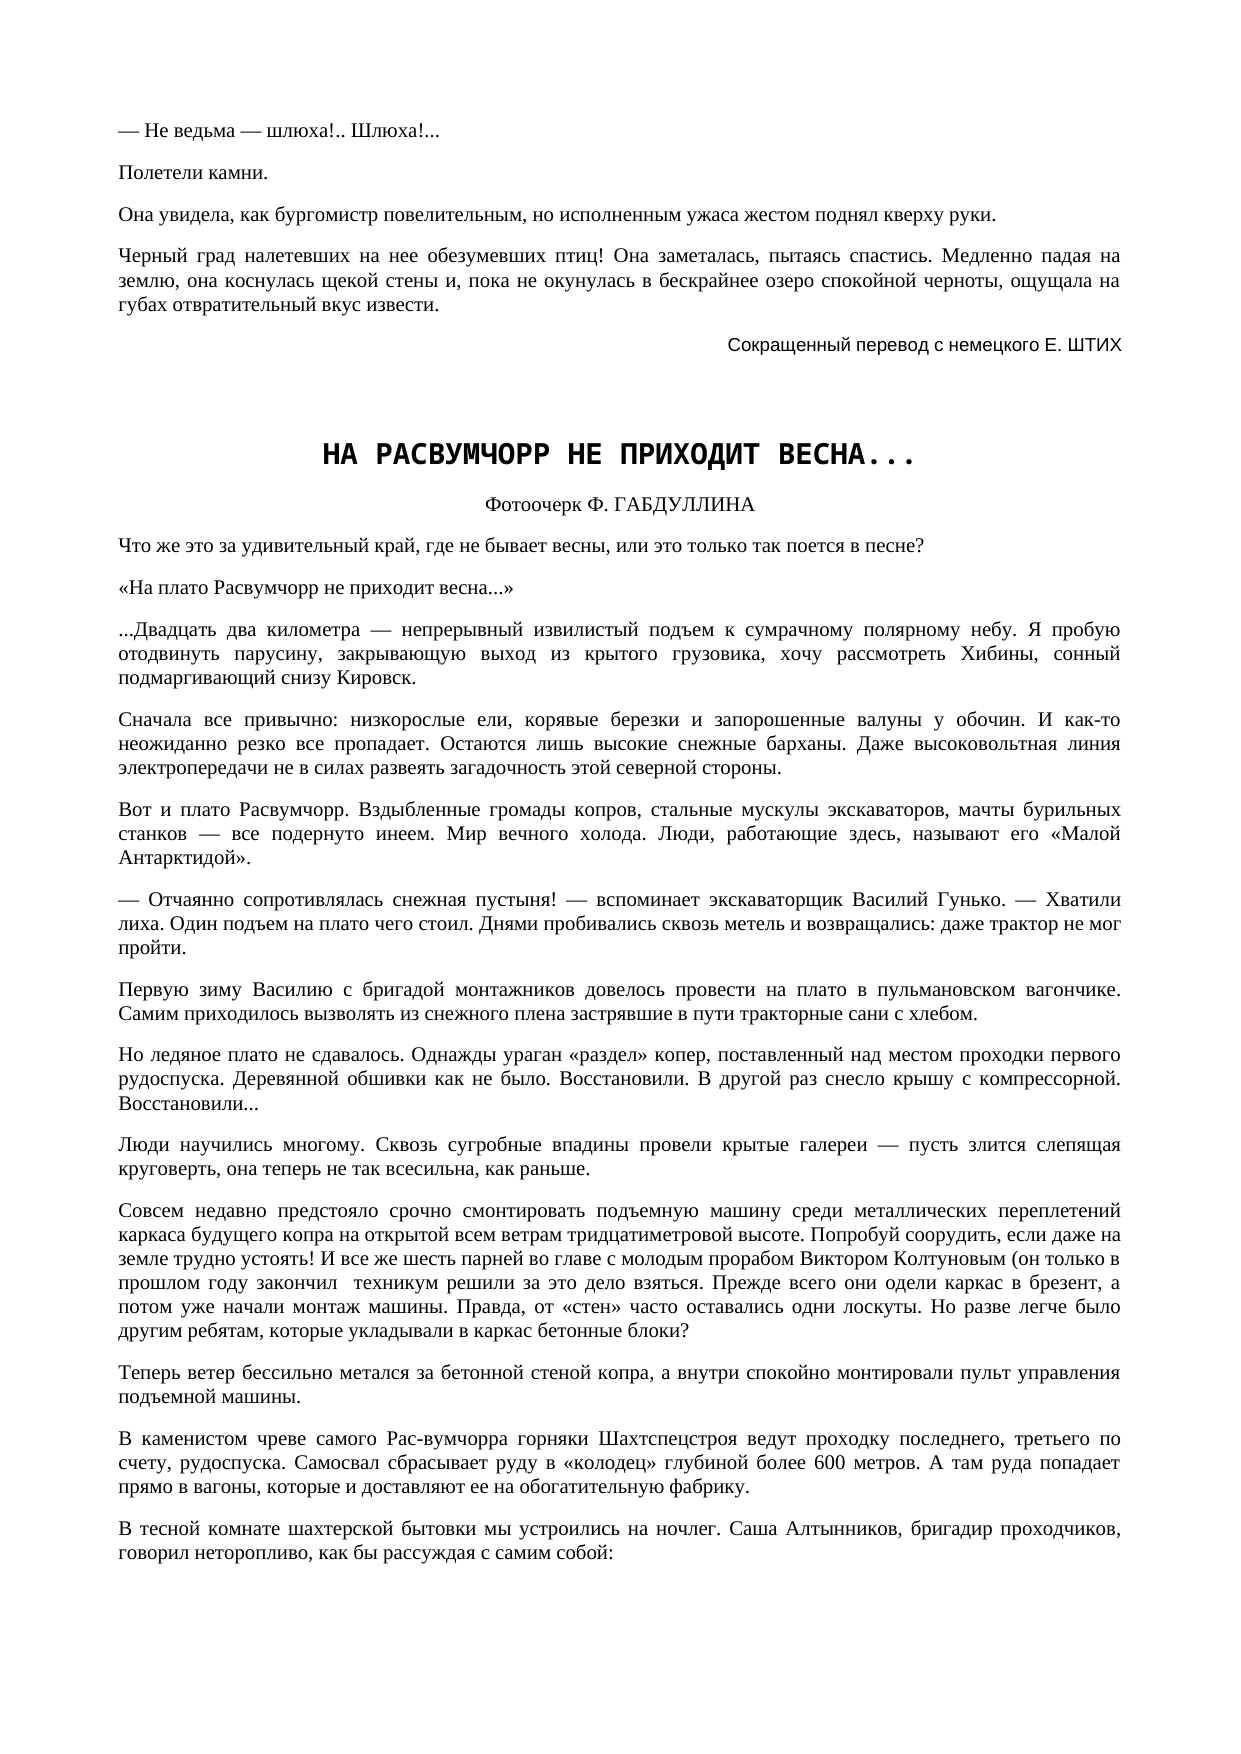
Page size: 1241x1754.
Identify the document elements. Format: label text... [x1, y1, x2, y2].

text Полетели камни. [118, 160, 1122, 184]
text Черный град налетевших на нее обезумевших птиц! Она заметалась, пытаясь спастись. Медленно падая на землю, она коснулась щекой стены и, пока не окунулась в бескрайнее озеро спокойной черноты, ощущала на губах отвратительный вкус извести. [118, 243, 1122, 316]
text В тесной комнате шахтерской бытовки мы устроились на ночлег. Саша Алтынников, бригадир проходчиков, говорил неторопливо, как бы рассуждая с самим собой: [118, 1516, 1122, 1564]
text Теперь ветер бессильно метался за бетонной стеной копра, а внутри спокойно монтировали пульт управления подъемной машины. [118, 1360, 1122, 1408]
subtitle НА РАСВУМЧОРР НЕ ПРИХОДИТ ВЕСНА... [118, 433, 1122, 473]
text Но ледяное плато не сдавалось. Однажды ураган «раздел» копер, поставленный над местом проходки первого рудоспуска. Деревянной обшивки как не было. Восстановили. В другой раз снесло крышу с компрессорной. Восстановили... [118, 1042, 1122, 1114]
text Сокращенный перевод с немецкого Е. ШТИХ [118, 333, 1122, 355]
text Фотоочерк Ф. ГАБДУЛЛИНА [118, 492, 1122, 516]
text Совсем недавно предстояло срочно смонтировать подъемную машину среди металлических переплетений каркаса будущего копра на открытой всем ветрам тридцатиметровой высоте. Попробуй соорудить, если даже на земле трудно устоять! И все же шесть парней во главе с молодым прорабом Виктором Колтуновым (он только в прошлом году закончил техникум решили за это дело взяться. Прежде всего они одели каркас в брезент, а потом уже начали монтаж машины. Правда, от «стен» часто оставались одни лоскуты. Но разве легче было другим ребятам, которые укладывали в каркас бетонные блоки? [118, 1198, 1122, 1342]
text Вот и плато Расвумчорр. Вздыбленные громады копров, стальные мускулы экскаваторов, мачты бурильных станков — все подернуто инеем. Мир вечного холода. Люди, работающие здесь, называют его «Малой Антарктидой». [118, 797, 1122, 869]
text — Не ведьма — шлюха!.. Шлюха!... [118, 118, 1122, 142]
text Что же это за удивительный край, где не бывает весны, или это только так поется в песне? [118, 533, 1122, 557]
text В каменистом чреве самого Рас-вумчорра горняки Шахтспецстроя ведут проходку последнего, третьего по счету, рудоспуска. Самосвал сбрасывает руду в «колодец» глубиной более 600 метров. А там руда попадает прямо в вагоны, которые и доставляют ее на обогатительную фабрику. [118, 1426, 1122, 1498]
text Сначала все привычно: низкорослые ели, корявые березки и запорошенные валуны у обочин. И как-то неожиданно резко все пропадает. Остаются лишь высокие снежные барханы. Даже высоковольтная линия электропередачи не в силах развеять загадочность этой северной стороны. [118, 707, 1122, 779]
text Люди научились многому. Сквозь сугробные впадины провели крытые галереи — пусть злится слепящая круговерть, она теперь не так всесильна, как раньше. [118, 1132, 1122, 1180]
text ...Двадцать два километра — непрерывный извилистый подъем к сумрачному полярному небу. Я пробую отодвинуть парусину, закрывающую выход из крытого грузовика, хочу рассмотреть Хибины, сонный подмаргивающий снизу Кировск. [118, 617, 1122, 689]
text «На плато Расвумчорр не приходит весна...» [118, 575, 1122, 599]
text — Отчаянно сопротивлялась снежная пустыня! — вспоминает экскаваторщик Василий Гунько. — Хватили лиха. Один подъем на плато чего стоил. Днями пробивались сквозь метель и возвращались: даже трактор не мог пройти. [118, 887, 1122, 959]
text Она увидела, как бургомистр повелительным, но исполненным ужаса жестом поднял кверху руки. [118, 202, 1122, 226]
text Первую зиму Василию с бригадой монтажников довелось провести на плато в пульмановском вагончике. Самим приходилось вызволять из снежного плена застрявшие в пути тракторные сани с хлебом. [118, 976, 1122, 1024]
